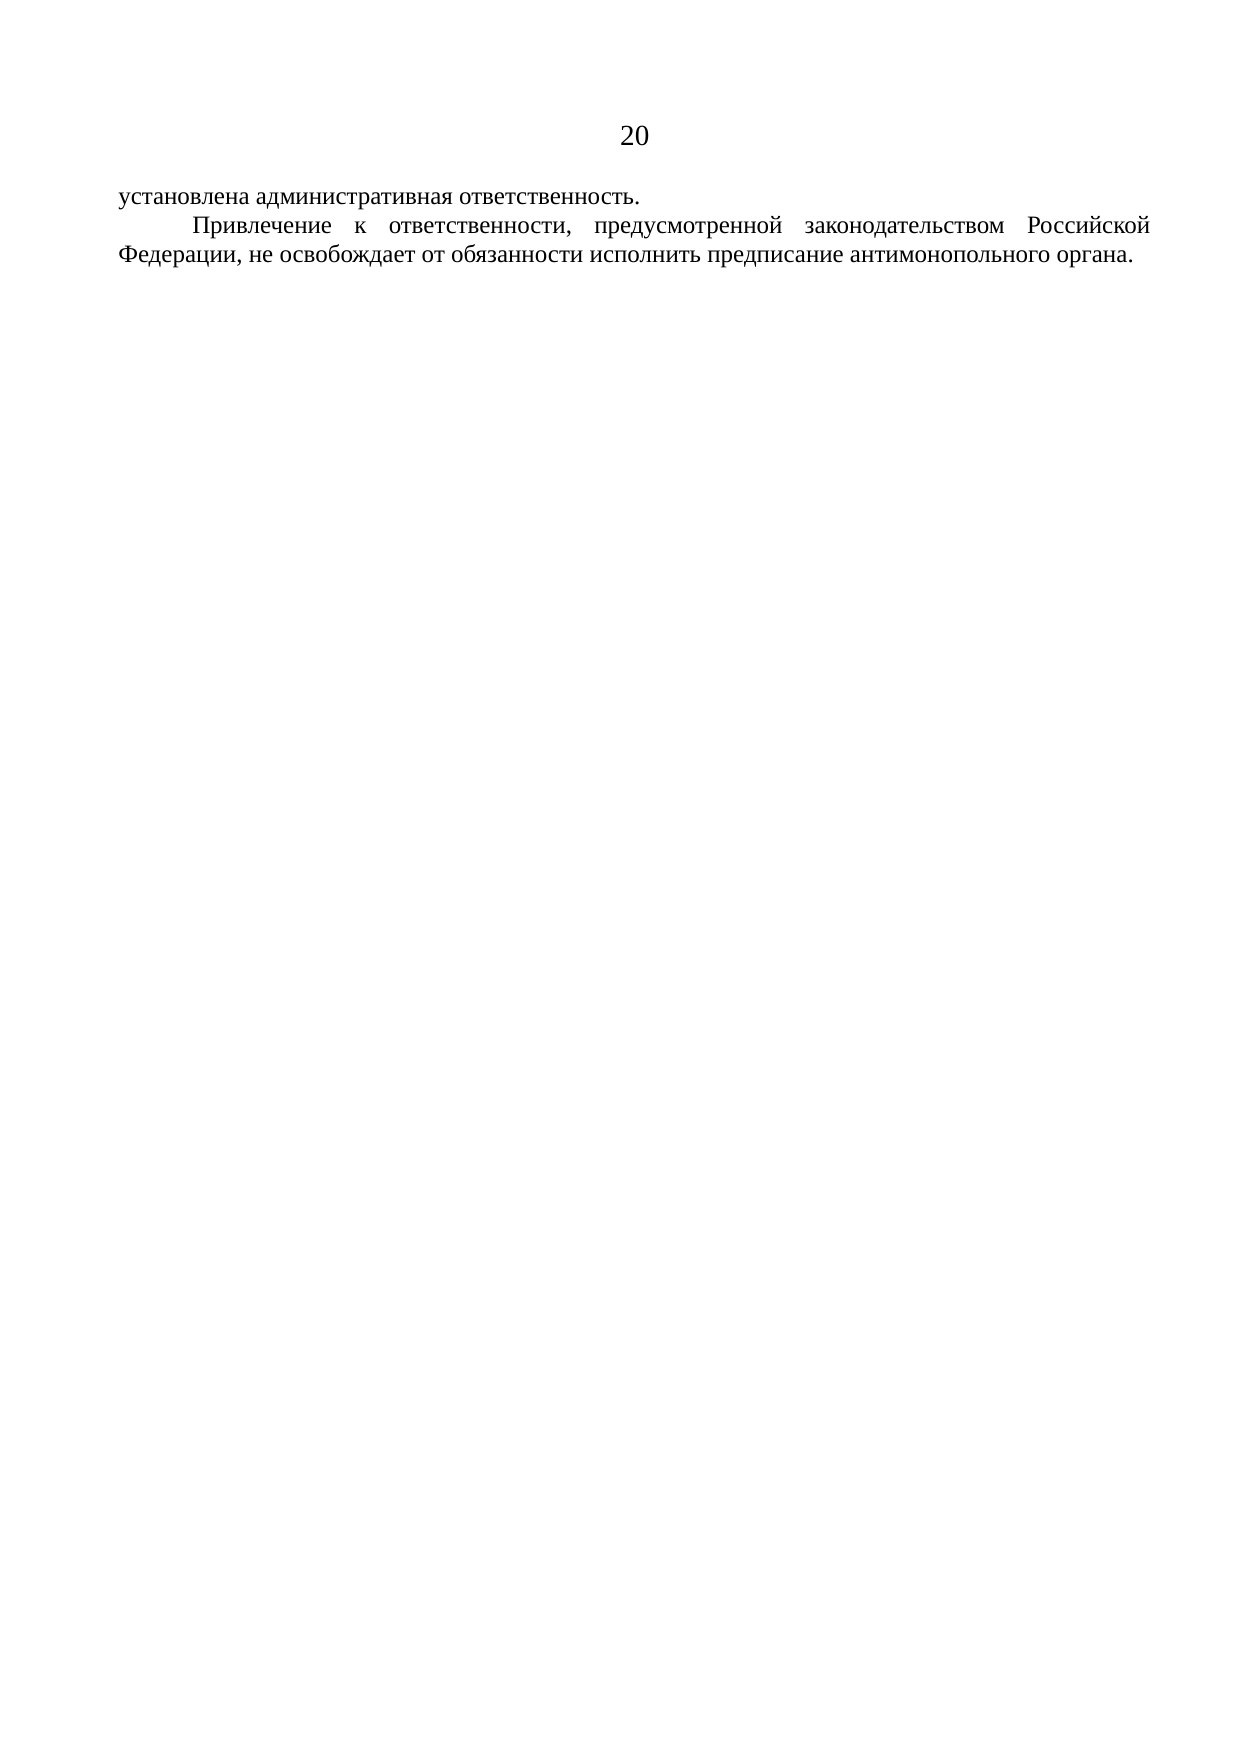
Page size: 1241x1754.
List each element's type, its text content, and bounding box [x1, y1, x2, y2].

text установлена административная ответственность. [118, 181, 1151, 210]
text Привлечение к ответственности, предусмотренной законодательством Российской Федерации, не освобождает от обязанности исполнить предписание антимонопольного органа. [118, 210, 1151, 267]
